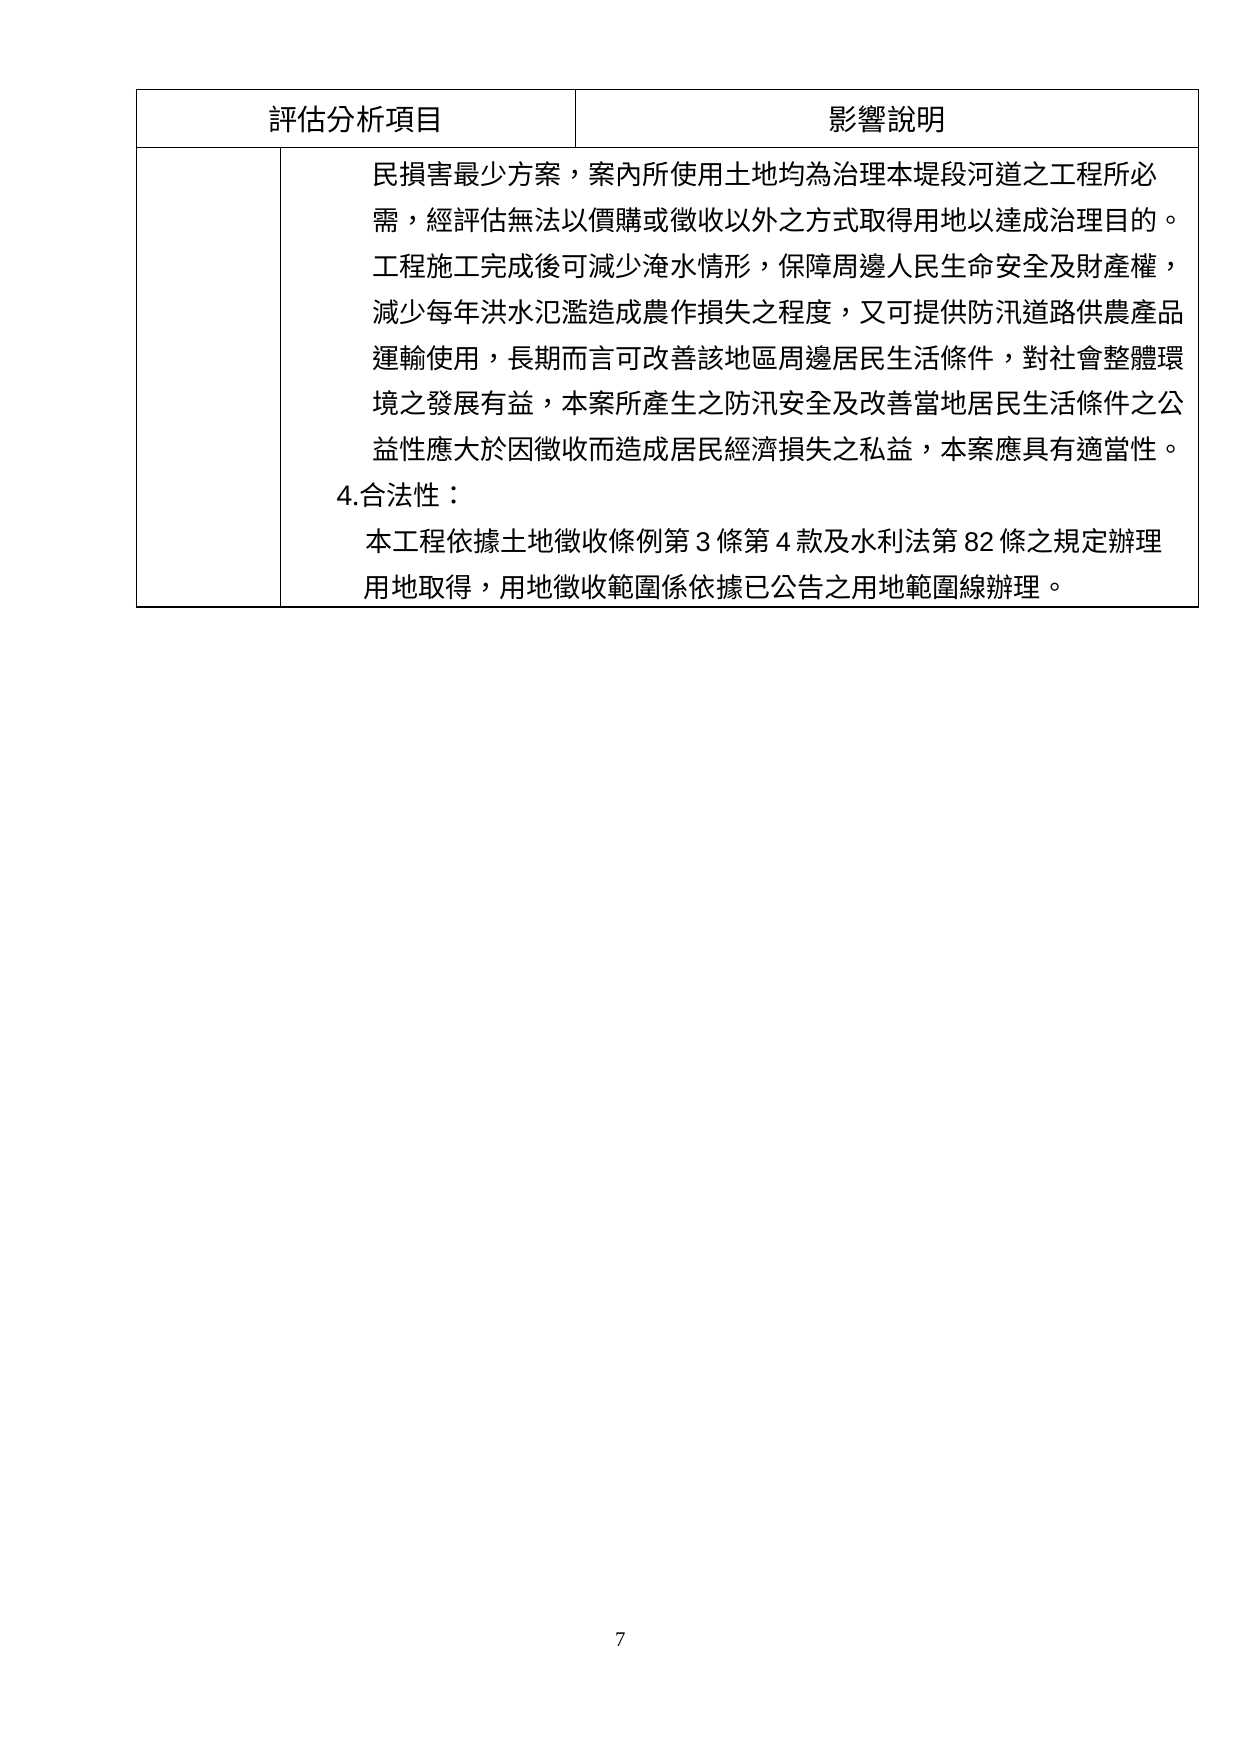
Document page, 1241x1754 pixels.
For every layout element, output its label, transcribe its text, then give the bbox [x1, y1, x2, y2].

table_cell [137, 148, 280, 606]
table_header 評估分析項目 [137, 90, 575, 147]
table_cell 民損害最少方案，案內所使用土地均為治理本堤段河道之工程所必需，經評估無法以價購或徵收以外之方式取得用地以達成治理目的。工程施工完成後可減少淹水情形，保障周邊人民生命安全及財產權，減少每年洪水氾濫造成農作損失之程度，又可提供防汛道路供農產品運輸使用，長期而言可改善該地區周邊居民生活條件，對社會整體環境之發展有益，本案所產生之防汛安全及改善當地居民生活條件之公益性應大於因徵收而造成居民經濟損失之私益，本案應具有適當性。 4.合法性： 本工程依據土地徵收條例第3條第4款及水利法第82條之規定辦理用地取得，用地徵收範圍係依據已公告之用地範圍線辦理。 [281, 148, 1198, 606]
table_header 影響說明 [576, 90, 1198, 147]
